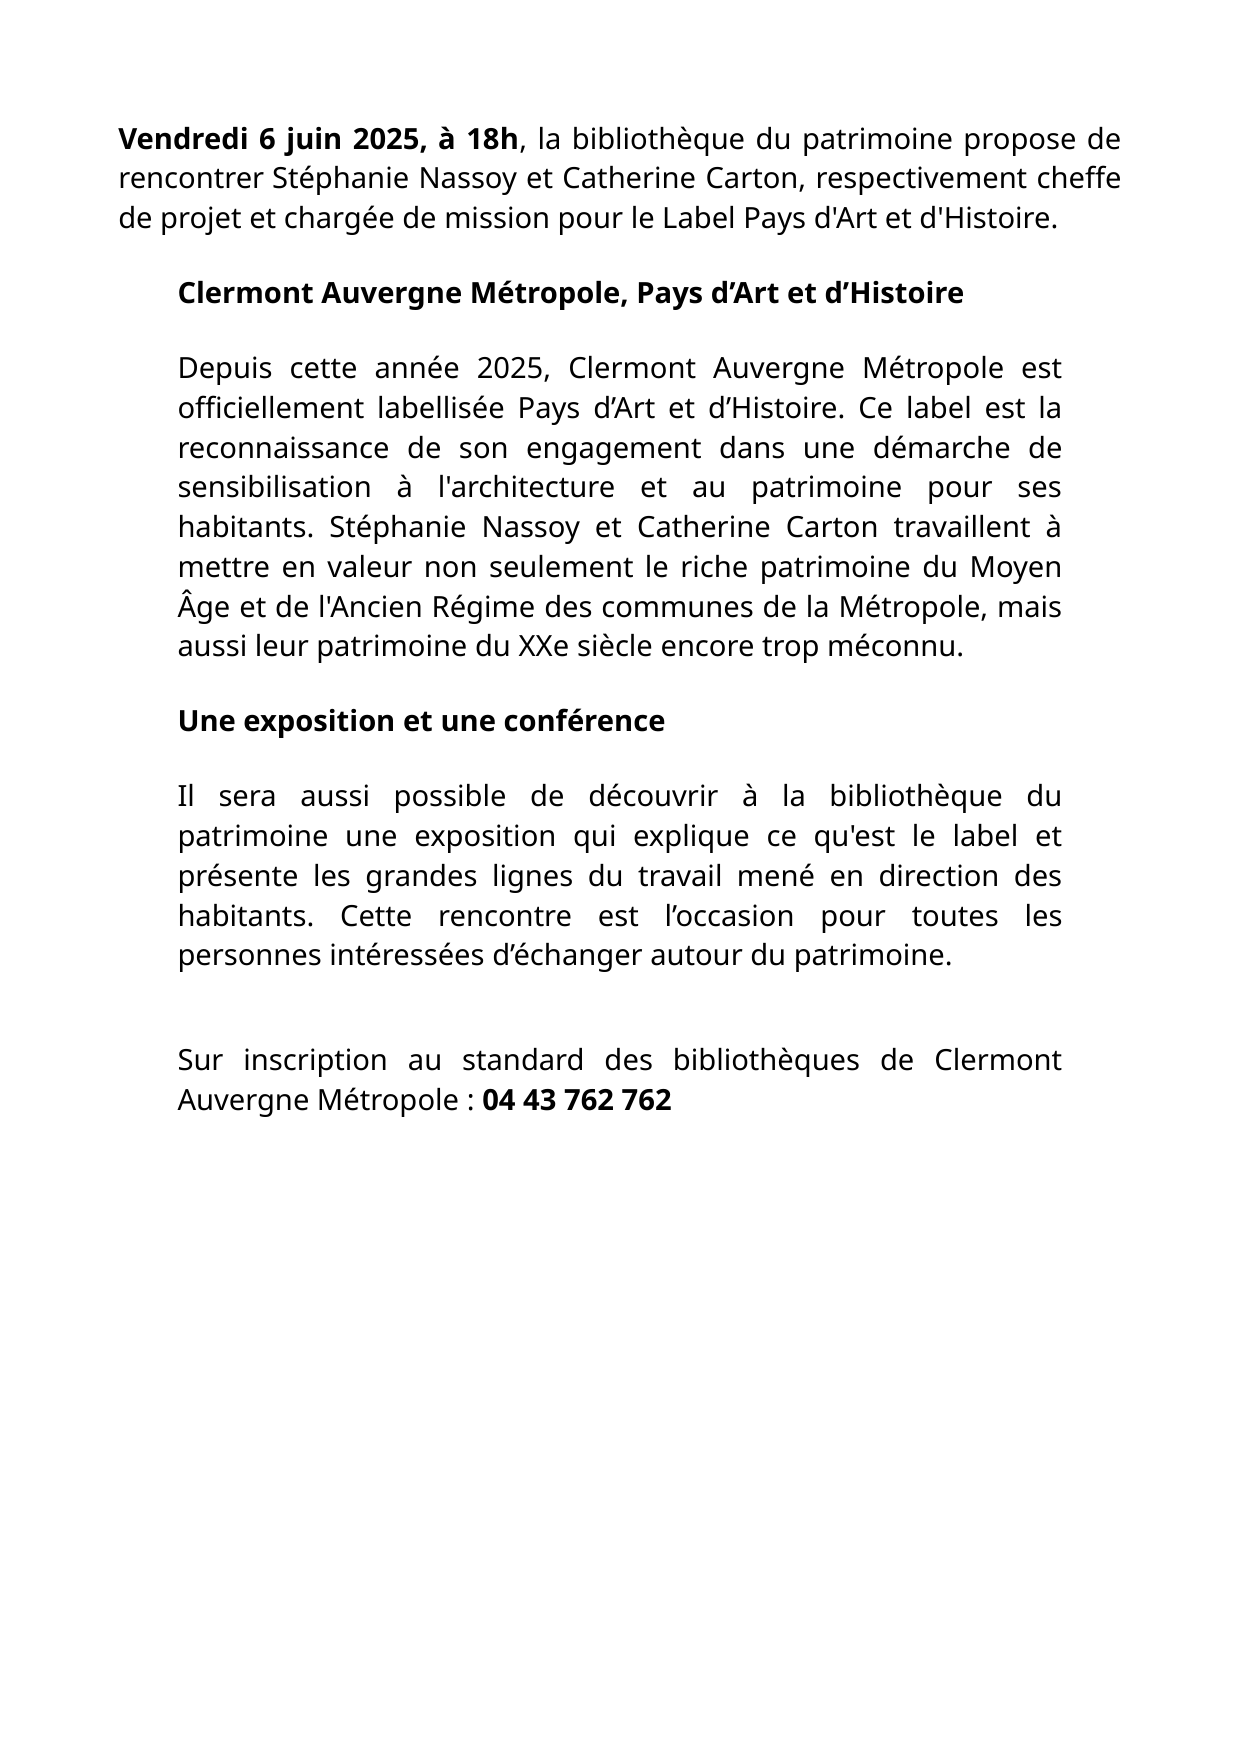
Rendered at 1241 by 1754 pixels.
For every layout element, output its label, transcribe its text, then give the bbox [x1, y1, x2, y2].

text Clermont Auvergne Métropole, Pays d’Art et d’Histoire [177, 273, 1063, 312]
text Vendredi 6 juin 2025, à 18h, la bibliothèque du patrimoine propose de rencontrer Stéphanie Nassoy et Catherine Carton, respectivement cheffe de projet et chargée de mission pour le Label Pays d'Art et d'Histoire. [118, 118, 1122, 237]
text Sur inscription au standard des bibliothèques de Clermont Auvergne Métropole : 04 43 762 762 [177, 1039, 1063, 1118]
text Il sera aussi possible de découvrir à la bibliothèque du patrimoine une exposition qui explique ce qu'est le label et présente les grandes lignes du travail mené en direction des habitants. Cette rencontre est l’occasion pour toutes les personnes intéressées d’échanger autour du patrimoine. [177, 776, 1063, 974]
text Depuis cette année 2025, Clermont Auvergne Métropole est officiellement labellisée Pays d’Art et d’Histoire. Ce label est la reconnaissance de son engagement dans une démarche de sensibilisation à l'architecture et au patrimoine pour ses habitants. Stéphanie Nassoy et Catherine Carton travaillent à mettre en valeur non seulement le riche patrimoine du Moyen Âge et de l'Ancien Régime des communes de la Métropole, mais aussi leur patrimoine du XXe siècle encore trop méconnu. [177, 348, 1063, 665]
text Une exposition et une conférence [177, 701, 1063, 740]
